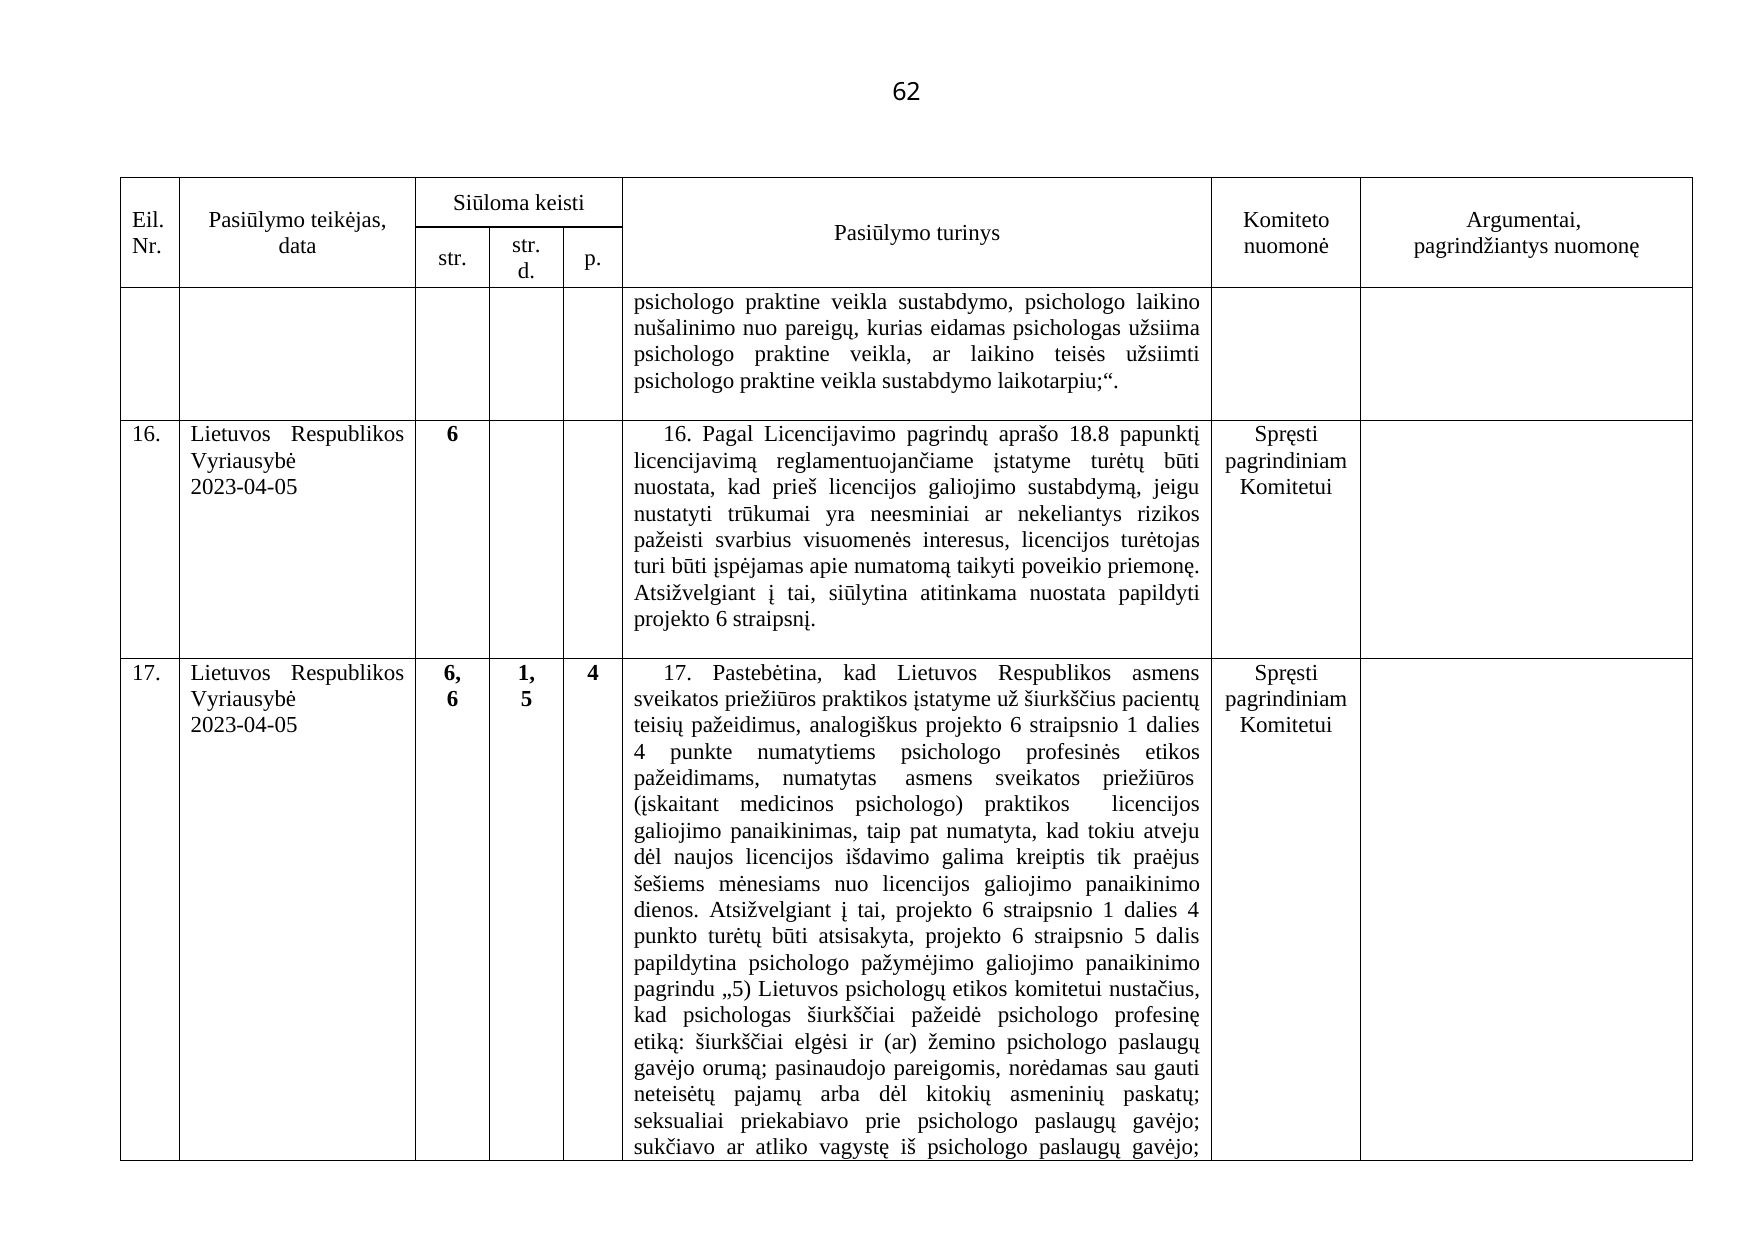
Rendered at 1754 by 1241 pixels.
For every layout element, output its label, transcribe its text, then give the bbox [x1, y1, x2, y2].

table_cell [121, 659, 179, 1159]
table_header Eil. Nr. [121, 178, 179, 287]
table_header Pasiūlymo turinys [623, 178, 1211, 287]
table_cell 1, 5 [490, 659, 563, 1159]
table_cell [490, 288, 563, 419]
table_cell Lietuvos Respublikos Vyriausybė 2023-04-05 [180, 421, 415, 658]
table_cell 17. Pastebėtina, kad Lietuvos Respublikos asmens sveikatos priežiūros praktikos įstatyme už šiurkščius pacientų teisių pažeidimus, analogiškus projekto 6 straipsnio 1 dalies 4 punkte numatytiems psichologo profesinės etikos pažeidimams, numatytas asmens sveikatos priežiūros (įskaitant medicinos psichologo) praktikos licencijos galiojimo panaikinimas, taip pat numatyta, kad tokiu atveju dėl naujos licencijos išdavimo galima kreiptis tik praėjus šešiems mėnesiams nuo licencijos galiojimo panaikinimo dienos. Atsižvelgiant į tai, projekto 6 straipsnio 1 dalies 4 punkto turėtų būti atsisakyta, projekto 6 straipsnio 5 dalis papildytina psichologo pažymėjimo galiojimo panaikinimo pagrindu „5) Lietuvos psichologų etikos komitetui nustačius, kad psichologas šiurkščiai pažeidė psichologo profesinę etiką: šiurkščiai elgėsi ir (ar) žemino psichologo paslaugų gavėjo orumą; pasinaudojo pareigomis, norėdamas sau gauti neteisėtų pajamų arba dėl kitokių asmeninių paskatų; seksualiai priekabiavo prie psichologo paslaugų gavėjo; sukčiavo ar atliko vagystę iš psichologo paslaugų gavėjo; [623, 659, 1211, 1159]
table_cell str. [416, 228, 489, 287]
table_cell Spręsti pagrindiniam Komitetui [1212, 421, 1360, 658]
table_cell [490, 421, 563, 658]
table_cell [564, 421, 622, 658]
table_cell str. d. [490, 228, 563, 287]
table_cell [1361, 288, 1692, 419]
table_cell [121, 288, 179, 419]
table_cell 6, 6 [416, 659, 489, 1159]
table_cell [1361, 659, 1692, 1159]
table_cell Spręsti pagrindiniam Komitetui [1212, 659, 1360, 1159]
table_cell [121, 421, 179, 658]
table_cell [416, 288, 489, 419]
table_cell [1361, 421, 1692, 658]
table_cell psichologo praktine veikla sustabdymo, psichologo laikino nušalinimo nuo pareigų, kurias eidamas psichologas užsiima psichologo praktine veikla, ar laikino teisės užsiimti psichologo praktine veikla sustabdymo laikotarpiu;“. [623, 288, 1211, 419]
table_cell [1212, 288, 1360, 419]
table_cell p. [564, 228, 622, 287]
table_cell [564, 288, 622, 419]
table_cell 4 [564, 659, 622, 1159]
table_cell Lietuvos Respublikos Vyriausybė 2023-04-05 [180, 659, 415, 1159]
table_header Siūloma keisti [416, 178, 622, 226]
table_cell 16. Pagal Licencijavimo pagrindų aprašo 18.8 papunktį licencijavimą reglamentuojančiame įstatyme turėtų būti nuostata, kad prieš licencijos galiojimo sustabdymą, jeigu nustatyti trūkumai yra neesminiai ar nekeliantys rizikos pažeisti svarbius visuomenės interesus, licencijos turėtojas turi būti įspėjamas apie numatomą taikyti poveikio priemonę. Atsižvelgiant į tai, siūlytina atitinkama nuostata papildyti projekto 6 straipsnį. [623, 421, 1211, 658]
table_cell [180, 288, 415, 419]
table_header Komiteto nuomonė [1212, 178, 1360, 287]
table_header Pasiūlymo teikėjas, data [180, 178, 415, 287]
table_header Argumentai, pagrindžiantys nuomonę [1361, 178, 1692, 287]
table_cell 6 [416, 421, 489, 658]
